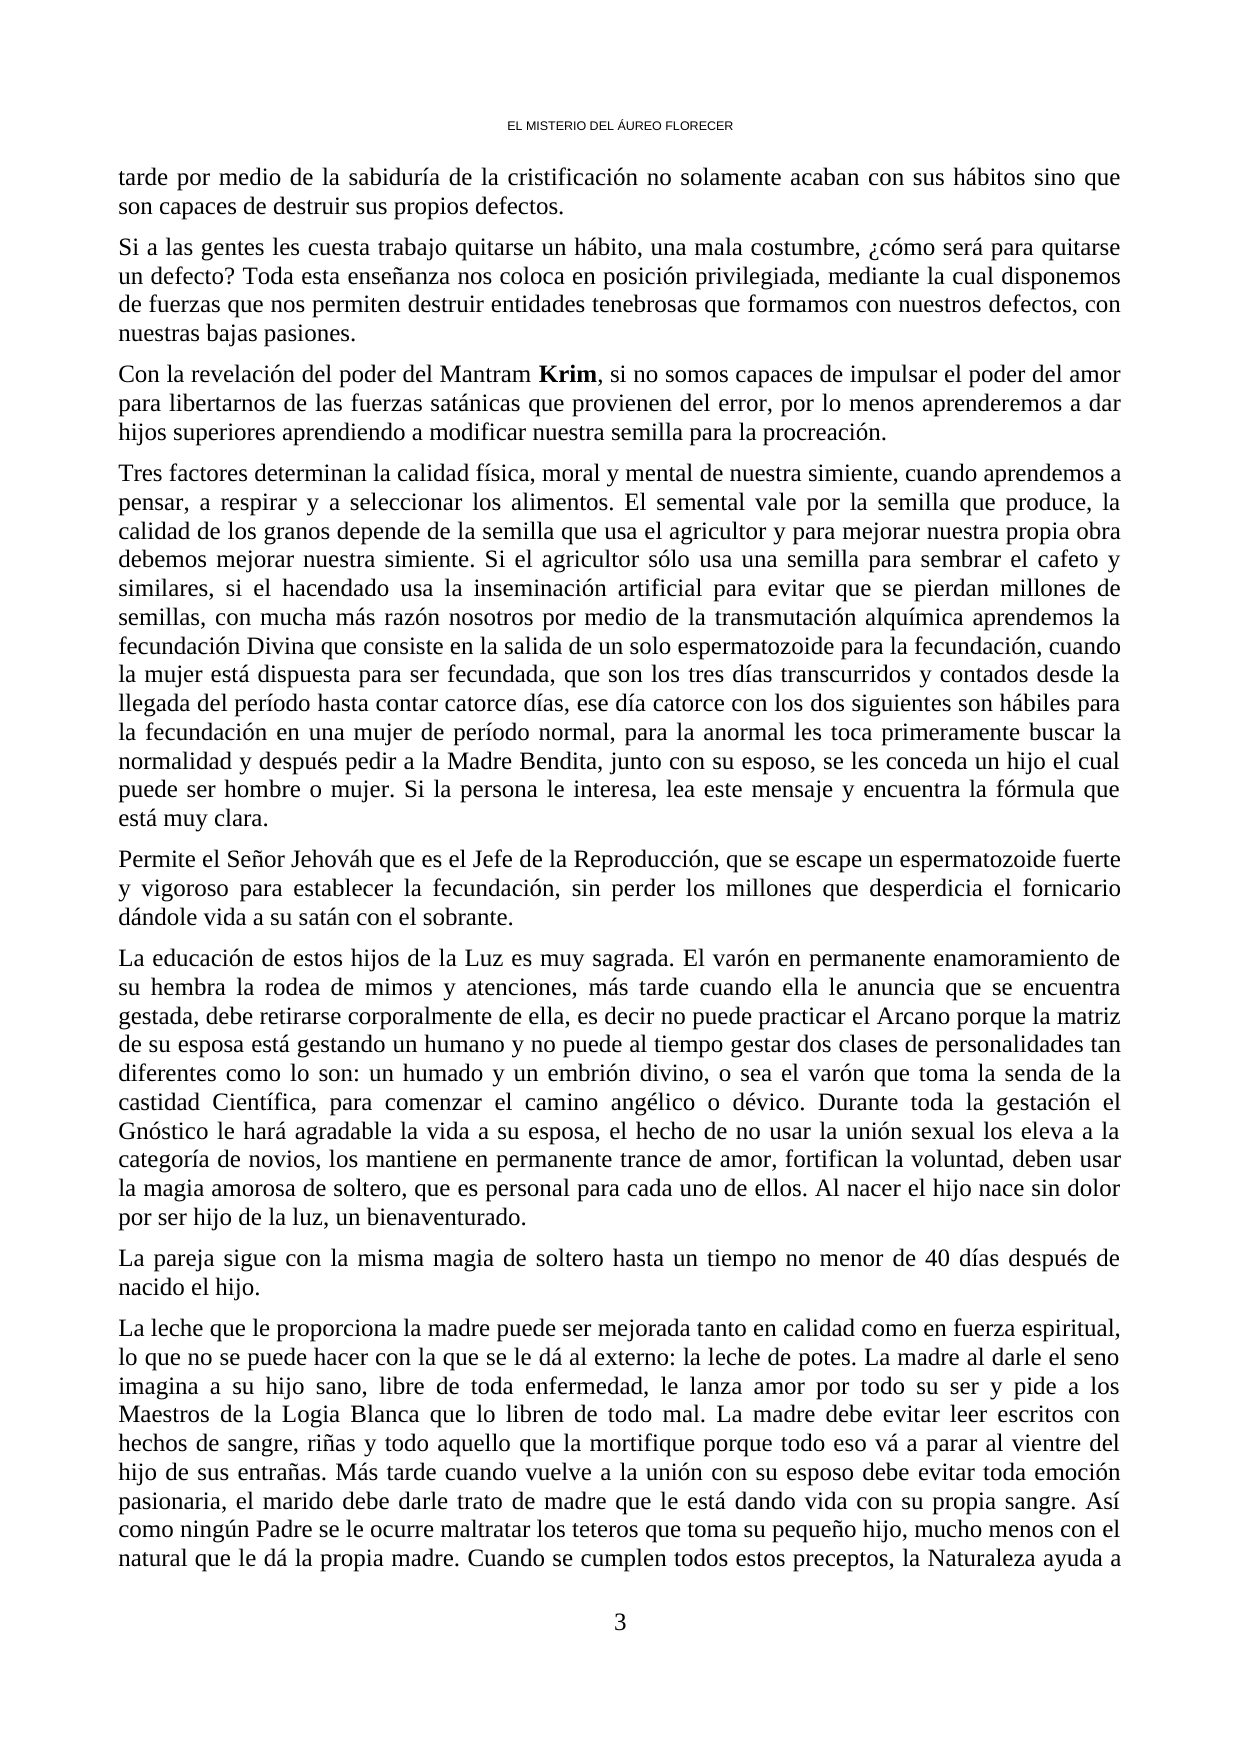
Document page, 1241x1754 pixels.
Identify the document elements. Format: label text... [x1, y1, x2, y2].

text La educación de estos hijos de la Luz es muy sagrada. El varón en permanente enamoramiento de su hembra la rodea de mimos y atenciones, más tarde cuando ella le anuncia que se encuentra gestada, debe retirarse corporalmente de ella, es decir no puede practicar el Arcano porque la matriz de su esposa está gestando un humano y no puede al tiempo gestar dos clases de personalidades tan diferentes como lo son: un humado y un embrión divino, o sea el varón que toma la senda de la castidad Científica, para comenzar el camino angélico o dévico. Durante toda la gestación el Gnóstico le hará agradable la vida a su esposa, el hecho de no usar la unión sexual los eleva a la categoría de novios, los mantiene en permanente trance de amor, fortifican la voluntad, deben usar la magia amorosa de soltero, que es personal para cada uno de ellos. Al nacer el hijo nace sin dolor por ser hijo de la luz, un bienaventurado. [118, 943, 1122, 1231]
text La pareja sigue con la misma magia de soltero hasta un tiempo no menor de 40 días después de nacido el hijo. [118, 1243, 1122, 1301]
text La leche que le proporciona la madre puede ser mejorada tanto en calidad como en fuerza espiritual, lo que no se puede hacer con la que se le dá al externo: la leche de potes. La madre al darle el seno imagina a su hijo sano, libre de toda enfermedad, le lanza amor por todo su ser y pide a los Maestros de la Logia Blanca que lo libren de todo mal. La madre debe evitar leer escritos con hechos de sangre, riñas y todo aquello que la mortifique porque todo eso vá a parar al vientre del hijo de sus entrañas. Más tarde cuando vuelve a la unión con su esposo debe evitar toda emoción pasionaria, el marido debe darle trato de madre que le está dando vida con su propia sangre. Así como ningún Padre se le ocurre maltratar los teteros que toma su pequeño hijo, mucho menos con el natural que le dá la propia madre. Cuando se cumplen todos estos preceptos, la Naturaleza ayuda a [118, 1313, 1122, 1572]
text Con la revelación del poder del Mantram Krim, si no somos capaces de impulsar el poder del amor para libertarnos de las fuerzas satánicas que provienen del error, por lo menos aprenderemos a dar hijos superiores aprendiendo a modificar nuestra semilla para la procreación. [118, 359, 1122, 446]
text Tres factores determinan la calidad física, moral y mental de nuestra simiente, cuando aprendemos a pensar, a respirar y a seleccionar los alimentos. El semental vale por la semilla que produce, la calidad de los granos depende de la semilla que usa el agricultor y para mejorar nuestra propia obra debemos mejorar nuestra simiente. Si el agricultor sólo usa una semilla para sembrar el cafeto y similares, si el hacendado usa la inseminación artificial para evitar que se pierdan millones de semillas, con mucha más razón nosotros por medio de la transmutación alquímica aprendemos la fecundación Divina que consiste en la salida de un solo espermatozoide para la fecundación, cuando la mujer está dispuesta para ser fecundada, que son los tres días transcurridos y contados desde la llegada del período hasta contar catorce días, ese día catorce con los dos siguientes son hábiles para la fecundación en una mujer de período normal, para la anormal les toca primeramente buscar la normalidad y después pedir a la Madre Bendita, junto con su esposo, se les conceda un hijo el cual puede ser hombre o mujer. Si la persona le interesa, lea este mensaje y encuentra la fórmula que está muy clara. [118, 458, 1122, 832]
text tarde por medio de la sabiduría de la cristificación no solamente acaban con sus hábitos sino que son capaces de destruir sus propios defectos. [118, 162, 1122, 219]
text Permite el Señor Jehováh que es el Jefe de la Reproducción, que se escape un espermatozoide fuerte y vigoroso para establecer la fecundación, sin perder los millones que desperdicia el fornicario dándole vida a su satán con el sobrante. [118, 844, 1122, 931]
text Si a las gentes les cuesta trabajo quitarse un hábito, una mala costumbre, ¿cómo será para quitarse un defecto? Toda esta enseñanza nos coloca en posición privilegiada, mediante la cual disponemos de fuerzas que nos permiten destruir entidades tenebrosas que formamos con nuestros defectos, con nuestras bajas pasiones. [118, 232, 1122, 347]
